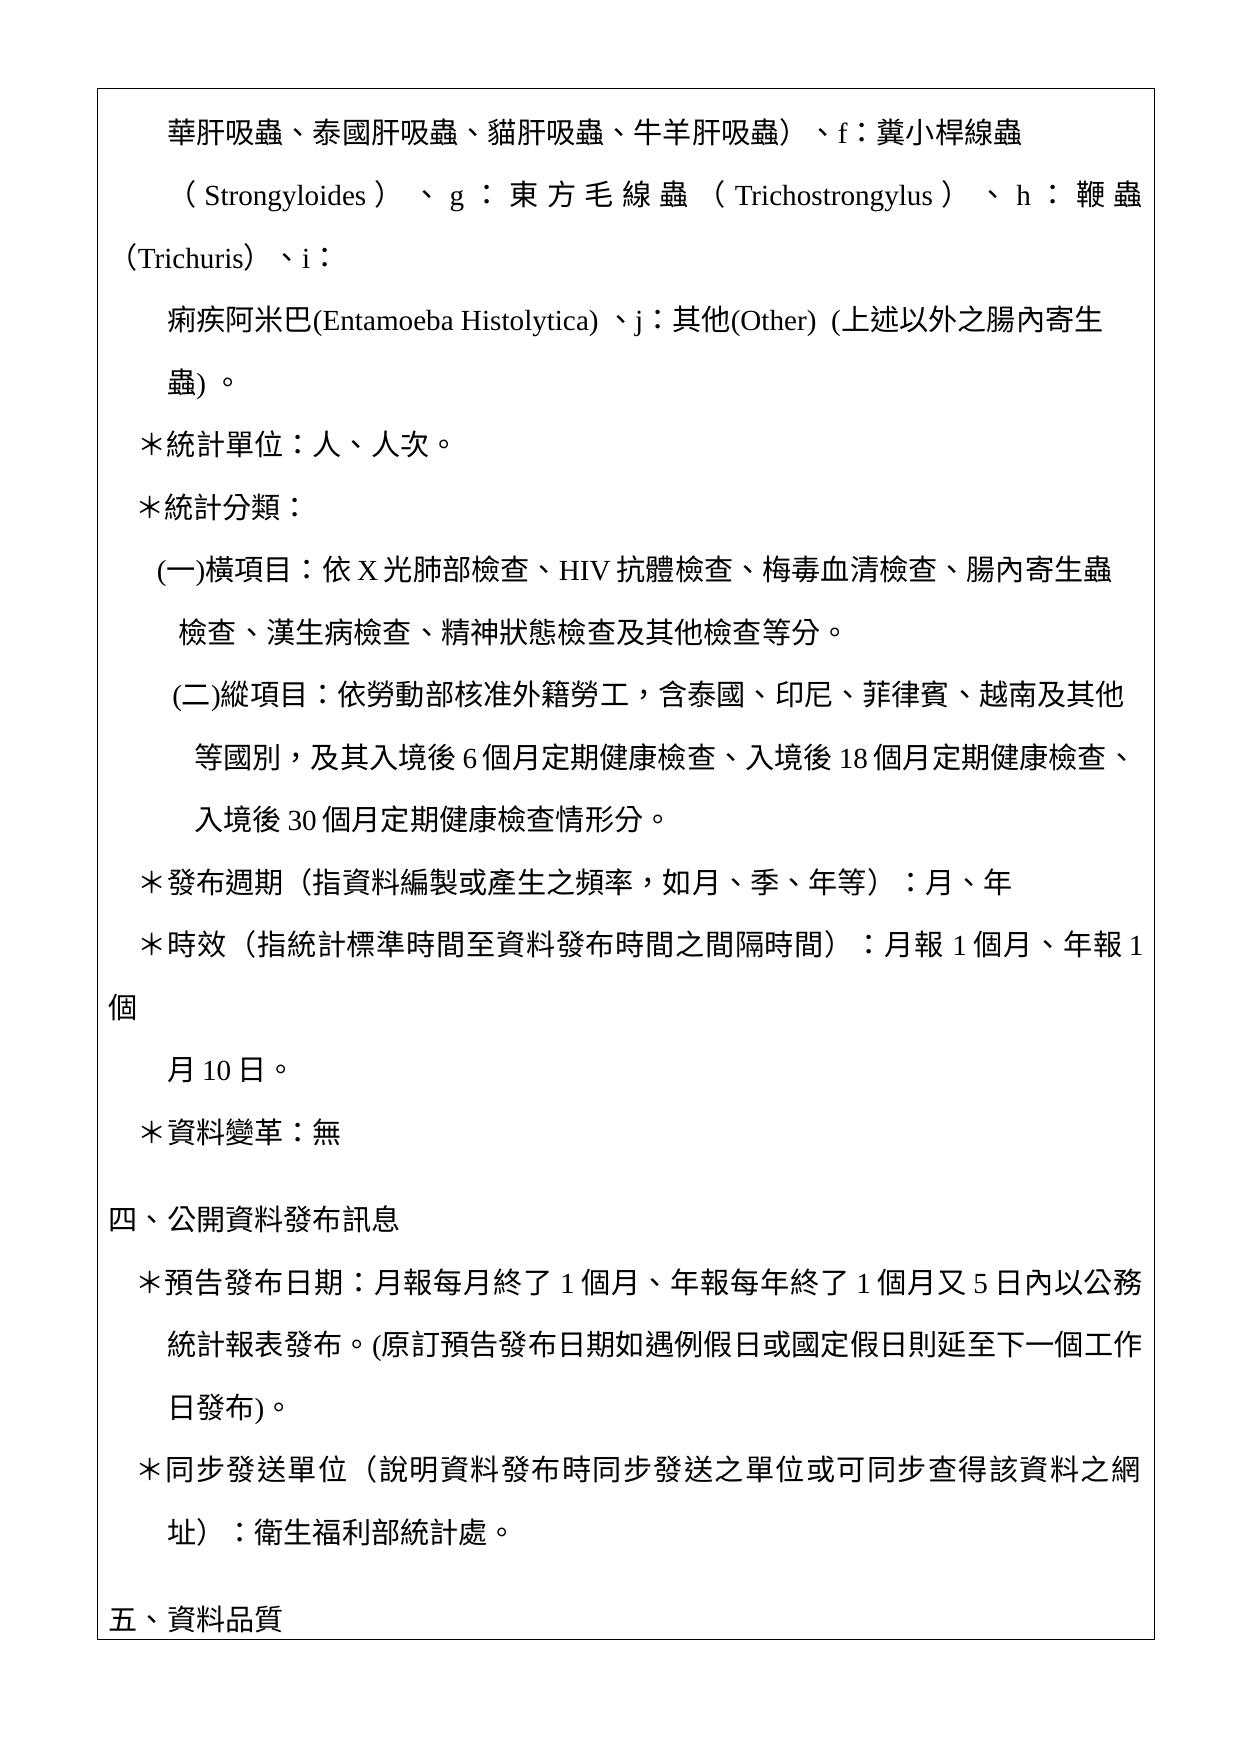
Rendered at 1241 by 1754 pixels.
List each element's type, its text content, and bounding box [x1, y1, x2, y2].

table_header 統計資料背景說明 資料種類：疫病預防統計 資料項目：彰化縣辦理受聘僱外國人(外籍勞工)定期健康檢查不合格情形 一、發布及編製機關單位 ＊發布機關、單位：彰化縣衛生局會計室 ＊編製單位：彰化縣衛生局行政科 ＊聯絡電話：(04)7115141轉5862 ＊傳 真：(04)7117417 ＊電子信箱：fen2416@mail.chshb.gov.tw 二、發布形式 口頭： （ ）記者會或說明會 書面： （ ）新聞稿 （v）報表 （ ）書刊，刊名： ＊電子媒體： （v）線上書刊及資料庫，網址： https://www.chshb.gov.tw/announce/304 （ ）磁片 （ ）光碟片 （ ）其他 三、資料範圍、週期及時效 ＊統計地區範圍及對象：凡本縣辦理受聘僱外國人（外籍勞工）入境健康健查不合格者均為統計對象。 ＊統計標準時間： (一)月報：以每月1日至月底止之事實為準。 (二)年報：以每年1月1日至12月31日止之事實為準。 ＊統計項目定義： (一)健檢不合格項目： 1.每人每次健康檢查各項目中發現一項或多項不合格者，以檢查不合格之各項 目分別列計。例如：某人健檢發現患有結核病，同時又有腸道寄生蟲病時， 須分別於「胸部Ｘ光(肺結核)」及「腸內寄生蟲檢查」二欄各列計1人次；但 於不合格人數只計1人。 2.腸內寄生蟲人次小計為各種寄生蟲不合格人次加總，人數小計為實際腸內寄 生蟲不合格總人數。例如：某人健檢發現蛔蟲及絛蟲， 須分別於「蛔蟲」及 「絛蟲」二欄各列計1人次，因此「人次小計」為2，但「人數小計」為1。 3.腸內寄生蟲、梅毒與確診胸部X光檢查不合格，經治療後複檢合格者，仍 需列入該項不合格或確診人次統計。 4.疑似漢生病與疑似胸部X光檢查不合格，經確認檢查為合格者，不列入該項 不合格或確診人次統計。 (二)其他：僅含勞動部核准之其他外國人。 (三)檢查項目代號如下： 腸內寄生蟲：體檢結果發現是感染腸內寄生蟲，請依a：蛔蟲（Ascaris）、b： 絛蟲(Tapeworm)、c：梨形蟲（Giardia）、d：鉤蟲（Hookworm）、e：肝吸蟲（中 華肝吸蟲、泰國肝吸蟲、貓肝吸蟲、牛羊肝吸蟲）、f：糞小桿線蟲 （Strongyloides）、g：東方毛線蟲（Trichostrongylus）、h：鞭蟲（Trichuris）、i： 痢疾阿米巴(Entamoeba Histolytica) 、j：其他(Other) (上述以外之腸內寄生 蟲) 。 ＊統計單位：人、人次。 ＊統計分類： (一)橫項目：依X光肺部檢查、HIV抗體檢查、梅毒血清檢查、腸內寄生蟲 檢查、漢生病檢查、精神狀態檢查及其他檢查等分。 (二)縱項目：依勞動部核准外籍勞工，含泰國、印尼、菲律賓、越南及其他 等國別，及其入境後6個月定期健康檢查、入境後18個月定期健康檢查、 入境後30個月定期健康檢查情形分。 ＊發布週期（指資料編製或產生之頻率，如月、季、年等）：月、年 ＊時效（指統計標準時間至資料發布時間之間隔時間）：月報1個月、年報1個 月10日。 ＊資料變革：無 四、公開資料發布訊息 ＊預告發布日期：月報每月終了1個月、年報每年終了1個月又5日內以公務統計報表發布。(原訂預告發布日期如遇例假日或國定假日則延至下一個工作日發布)。 ＊同步發送單位（說明資料發布時同步發送之單位或可同步查得該資料之網址）：衛生福利部統計處。 五、資料品質 ＊統計指標編製方法與資料來源說明：本局行政科根據登記所轄「彰化縣辦理受聘僱外國人（外籍勞工）健康檢查不合格情形」資料彙總。 ＊統計資料交叉查核及確保資料合理性之機制（說明各項資料之相互關係及不同資料來源之相關統計差異性）：健檢人數總計=入境後第6個月定期健康檢查人數+入境後第18個月定期健康檢查人數+入境後第30個月定期健康檢查人數。 六、須注意及預定改變之事項（說明預定修正之資料、定義、統計方法等及其修正原因）：無 七、其他事項：無 [98, 89, 1154, 1639]
